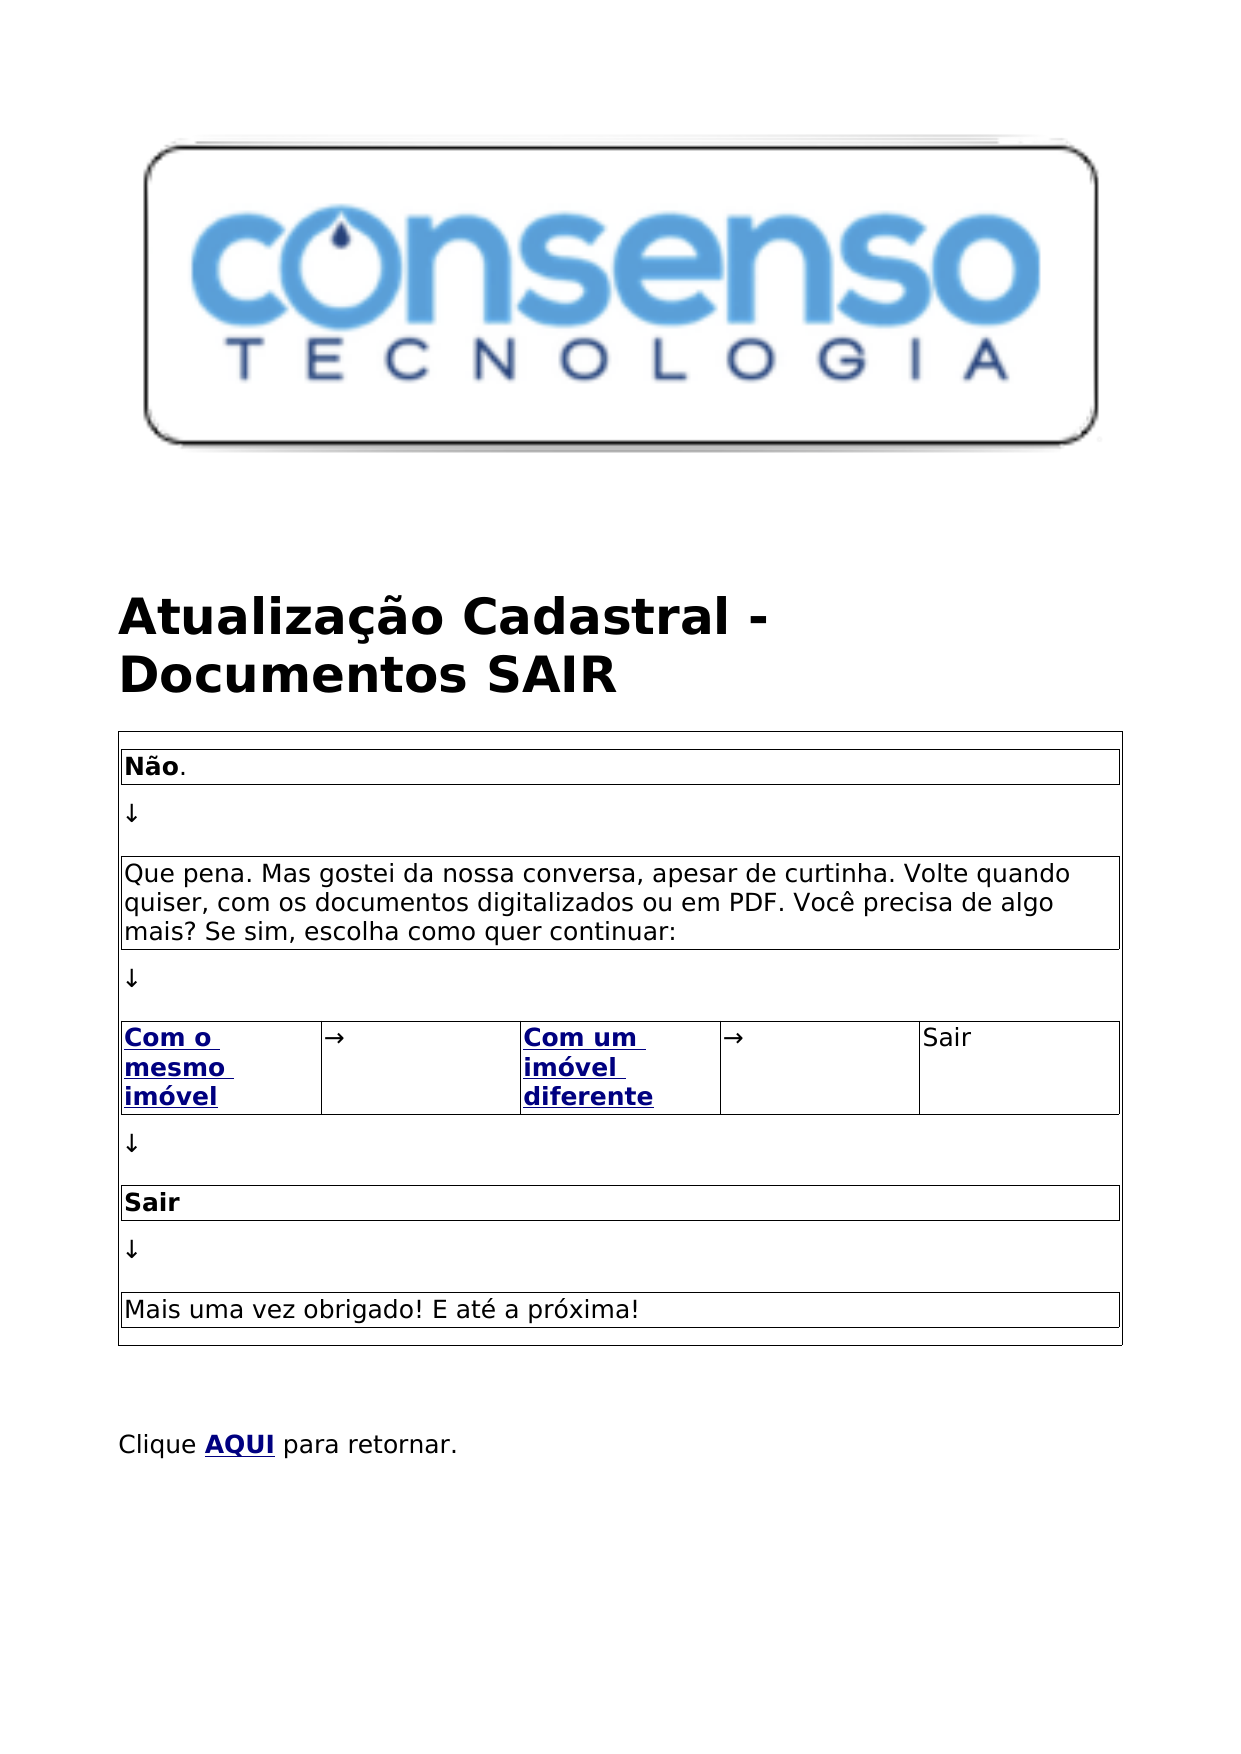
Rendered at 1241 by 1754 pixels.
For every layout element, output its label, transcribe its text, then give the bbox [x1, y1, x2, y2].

table_header Com o mesmo imóvel [122, 1022, 321, 1114]
picture [118, 130, 1123, 480]
table_header → [322, 1022, 520, 1114]
table_header Com um imóvel diferente [521, 1022, 720, 1114]
table_header ↓ ↓ ↓ ↓ [119, 732, 1122, 1345]
table_header Sair [920, 1022, 1119, 1114]
table_header → [721, 1022, 919, 1114]
table_header Não. [122, 750, 1119, 784]
text Clique AQUI para retornar. [118, 1430, 1122, 1489]
table_header Que pena. Mas gostei da nossa conversa, apesar de curtinha. Volte quando quiser, com os documentos digitalizados ou em PDF. Você precisa de algo mais? Se sim, escolha como quer continuar: [122, 857, 1119, 949]
subtitle Atualização Cadastral - Documentos SAIR [118, 588, 1122, 704]
table_header Sair [122, 1186, 1119, 1220]
table_header Mais uma vez obrigado! E até a próxima! [122, 1293, 1119, 1327]
